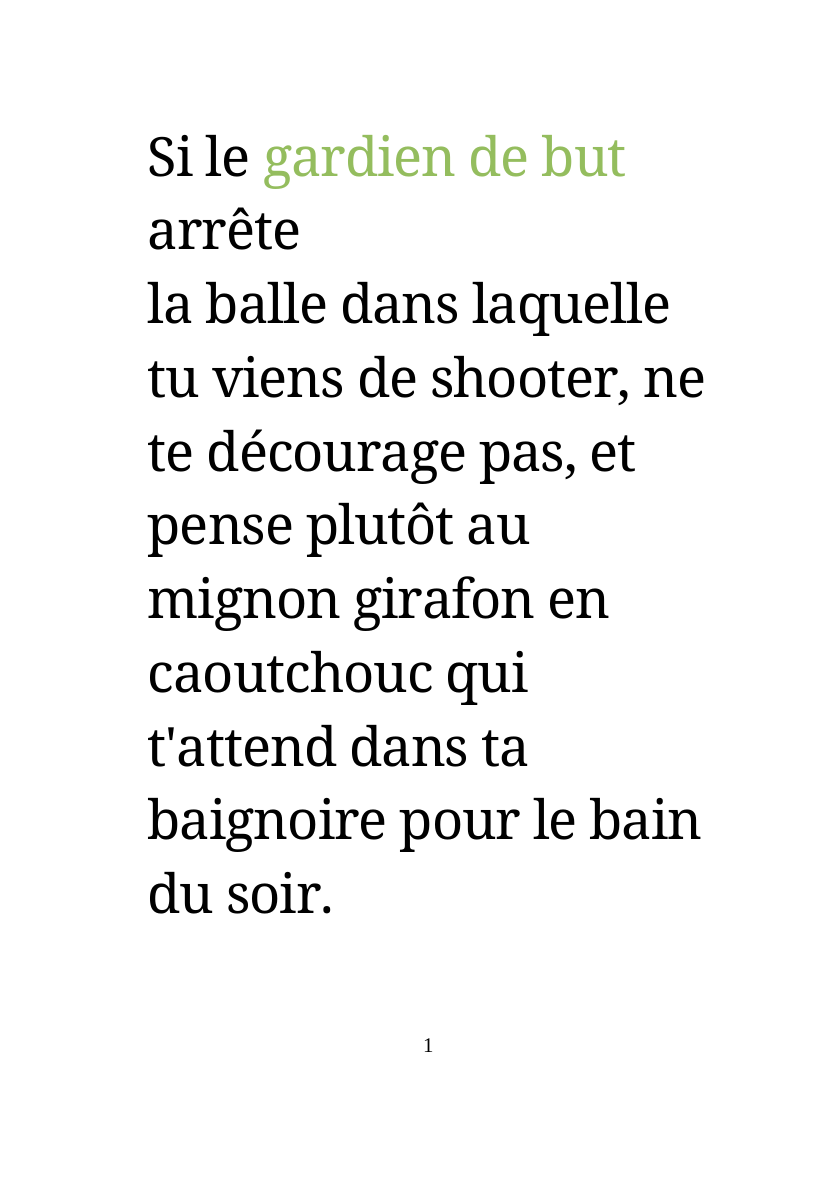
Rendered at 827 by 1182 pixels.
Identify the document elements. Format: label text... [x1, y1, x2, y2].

text Si le gardien de but arrête la balle dans laquelle tu viens de shooter, ne te décourage pas, et pense plutôt au mignon girafon en caoutchouc qui t'attend dans ta baignoire pour le bain du soir. [148, 118, 707, 929]
